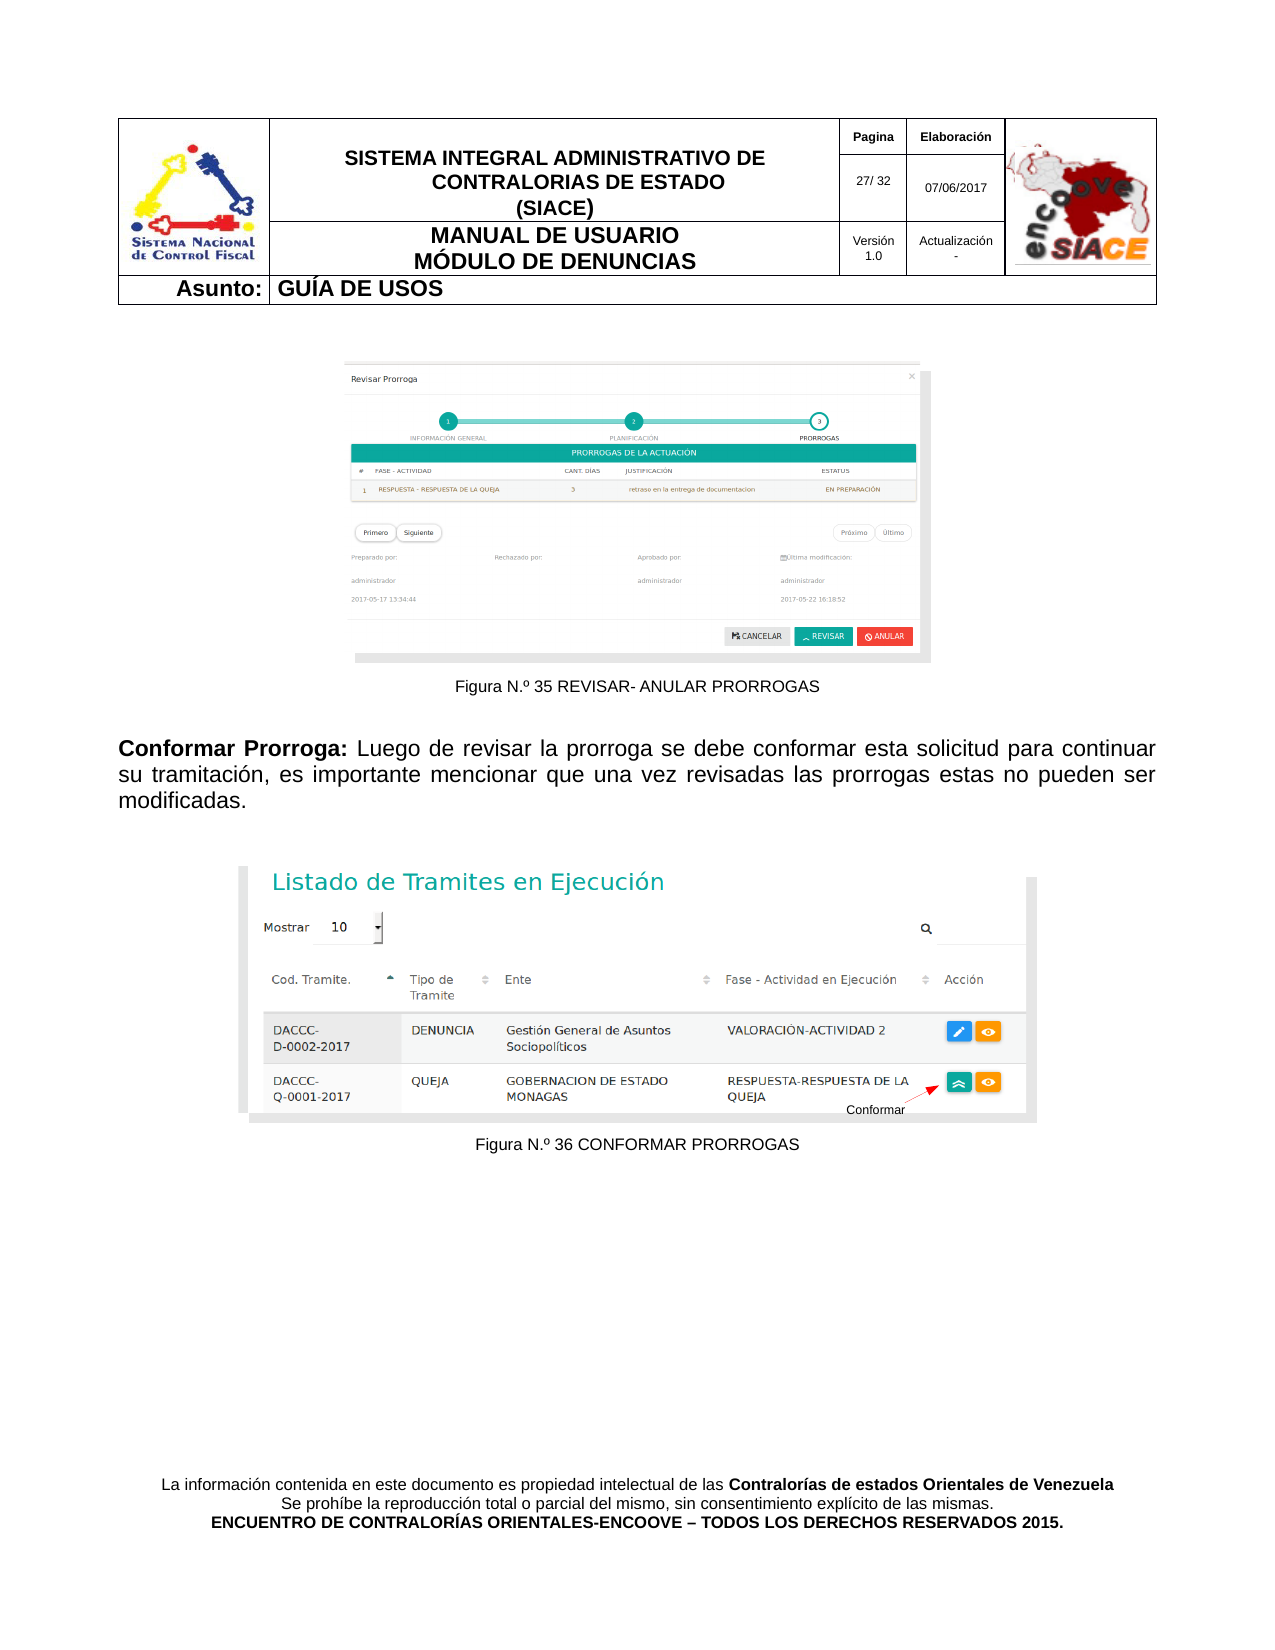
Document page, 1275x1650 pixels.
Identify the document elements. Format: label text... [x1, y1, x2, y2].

picture [121, 140, 267, 266]
picture [1006, 140, 1151, 266]
text Figura N.º 36 CONFORMAR PRORROGAS [118, 1135, 1157, 1154]
picture [344, 361, 921, 653]
text Figura N.º 35 REVISAR- ANULAR PRORROGAS [118, 677, 1157, 696]
picture [238, 866, 1027, 1113]
text Conformar Prorroga: Luego de revisar la prorroga se debe conformar esta solicitud para continuar su tramitación, es importante mencionar que una vez revisadas las prorrogas estas no pueden ser modificadas. [118, 735, 1157, 814]
